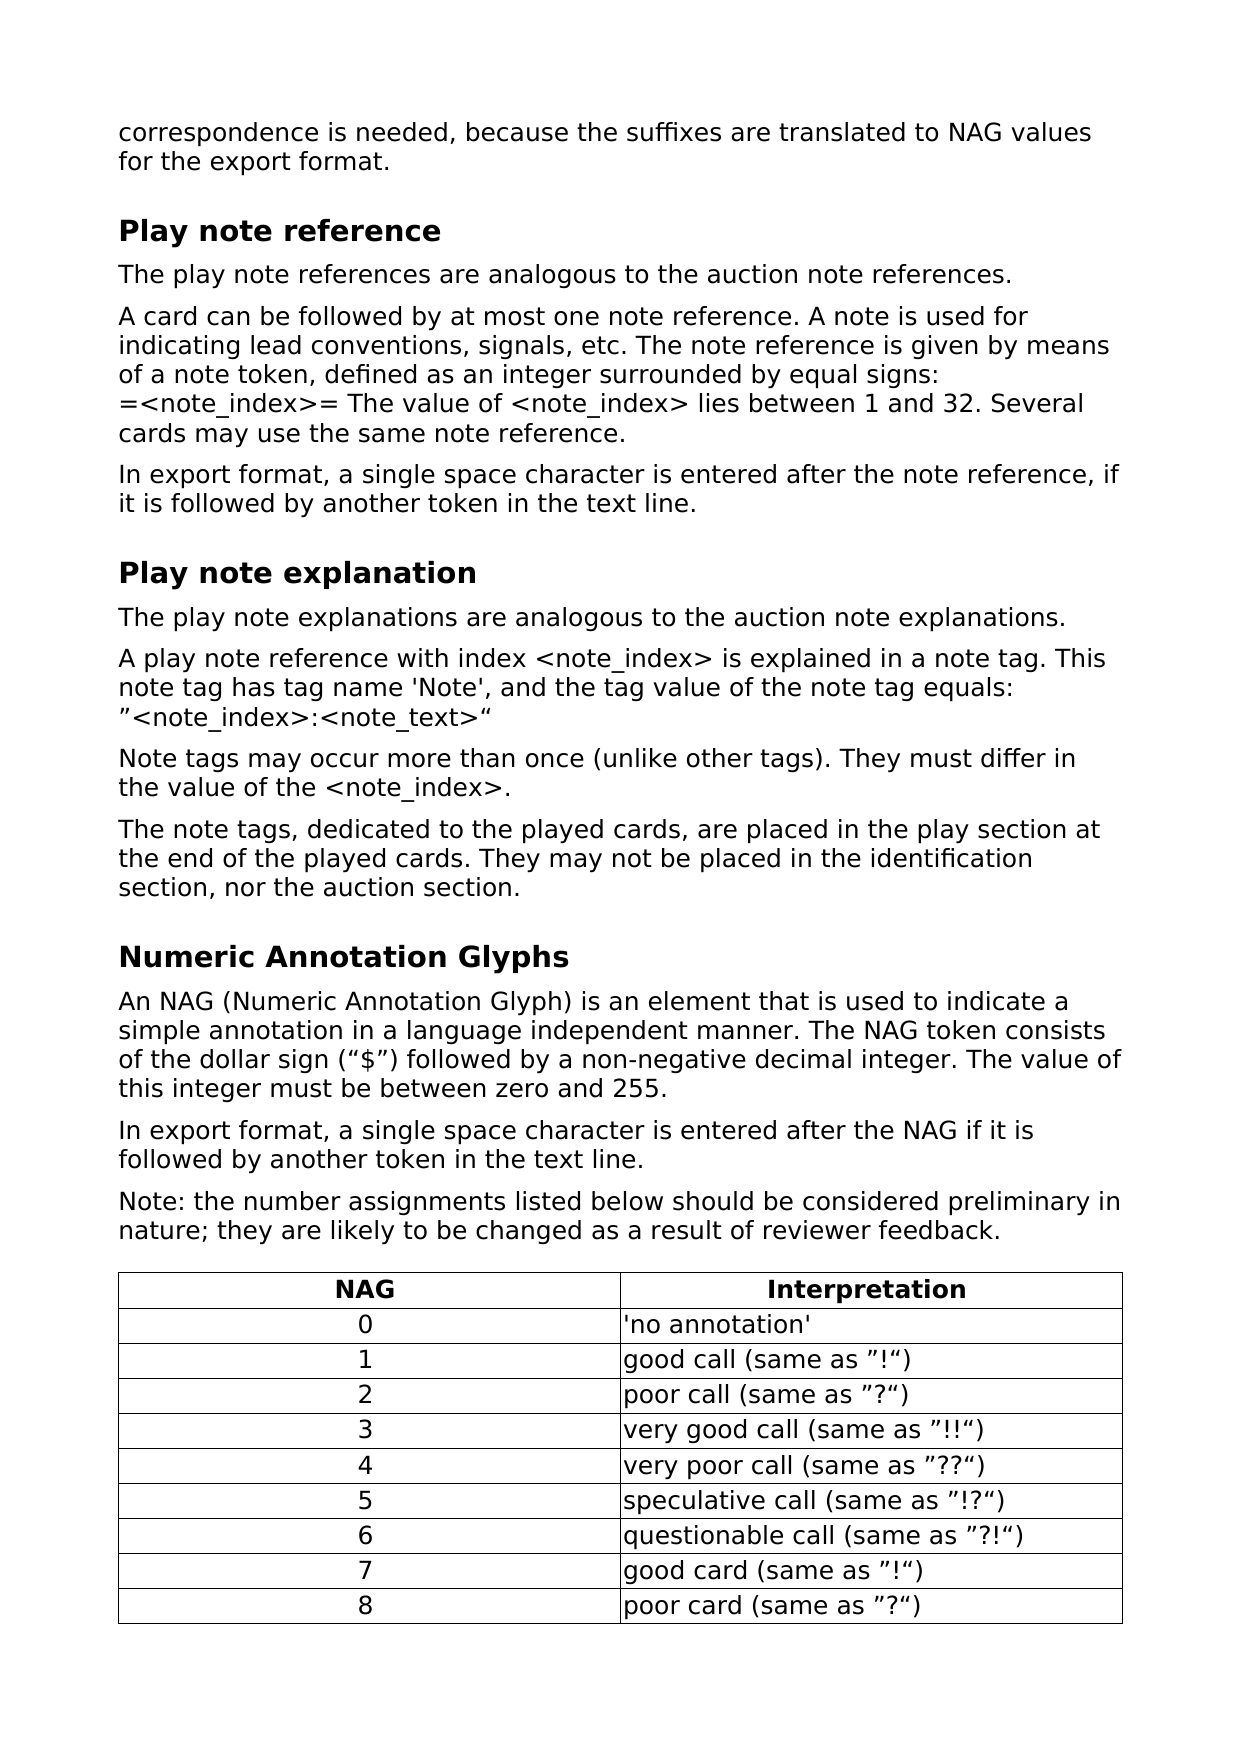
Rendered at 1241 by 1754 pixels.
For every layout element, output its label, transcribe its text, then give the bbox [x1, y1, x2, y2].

text A card can be followed by at most one note reference. A note is used for indicating lead conventions, signals, etc. The note reference is given by means of a note token, defined as an integer surrounded by equal signs: =<note_index>= The value of <note_index> lies between 1 and 32. Several cards may use the same note reference. [118, 302, 1122, 448]
subtitle Numeric Annotation Glyphs [118, 940, 1122, 974]
table_cell 5 [119, 1484, 620, 1518]
table_cell very good call (same as ”!!“) [621, 1414, 1122, 1448]
table_cell 6 [119, 1519, 620, 1553]
table_cell speculative call (same as ”!?“) [621, 1484, 1122, 1518]
table_cell 'no annotation' [621, 1309, 1122, 1342]
text In export format, a single space character is entered after the NAG if it is followed by another token in the text line. [118, 1116, 1122, 1174]
text In export format, a single space character is entered after the note reference, if it is followed by another token in the text line. [118, 460, 1122, 519]
table_cell poor card (same as ”?“) [621, 1589, 1122, 1623]
subtitle Play note reference [118, 214, 1122, 248]
table_cell 2 [119, 1379, 620, 1413]
table_cell questionable call (same as ”?!“) [621, 1519, 1122, 1553]
table_cell poor call (same as ”?“) [621, 1379, 1122, 1413]
table_cell good card (same as ”!“) [621, 1554, 1122, 1588]
text correspondence is needed, because the suffixes are translated to NAG values for the export format. [118, 118, 1122, 176]
table_cell 3 [119, 1414, 620, 1448]
table_cell very poor call (same as ”??“) [621, 1449, 1122, 1483]
table_cell 1 [119, 1344, 620, 1378]
text The note tags, dedicated to the played cards, are placed in the play section at the end of the played cards. They may not be placed in the identification section, nor the auction section. [118, 815, 1122, 903]
table_header NAG [119, 1273, 620, 1307]
table_cell 0 [119, 1309, 620, 1342]
text The play note explanations are analogous to the auction note explanations. [118, 603, 1122, 632]
table_cell 4 [119, 1449, 620, 1483]
text The play note references are analogous to the auction note references. [118, 260, 1122, 289]
text A play note reference with index <note_index> is explained in a note tag. This note tag has tag name 'Note', and the tag value of the note tag equals: ”<note_index>:<note_text>“ [118, 644, 1122, 732]
table_cell 7 [119, 1554, 620, 1588]
text Note: the number assignments listed below should be considered preliminary in nature; they are likely to be changed as a result of reviewer feedback. [118, 1187, 1122, 1245]
table_cell 8 [119, 1589, 620, 1623]
table_header Interpretation [621, 1273, 1122, 1307]
subtitle Play note explanation [118, 556, 1122, 590]
text An NAG (Numeric Annotation Glyph) is an element that is used to indicate a simple annotation in a language independent manner. The NAG token consists of the dollar sign (“$”) followed by a non-negative decimal integer. The value of this integer must be between zero and 255. [118, 987, 1122, 1103]
table_cell good call (same as ”!“) [621, 1344, 1122, 1378]
text Note tags may occur more than once (unlike other tags). They must differ in the value of the <note_index>. [118, 744, 1122, 803]
